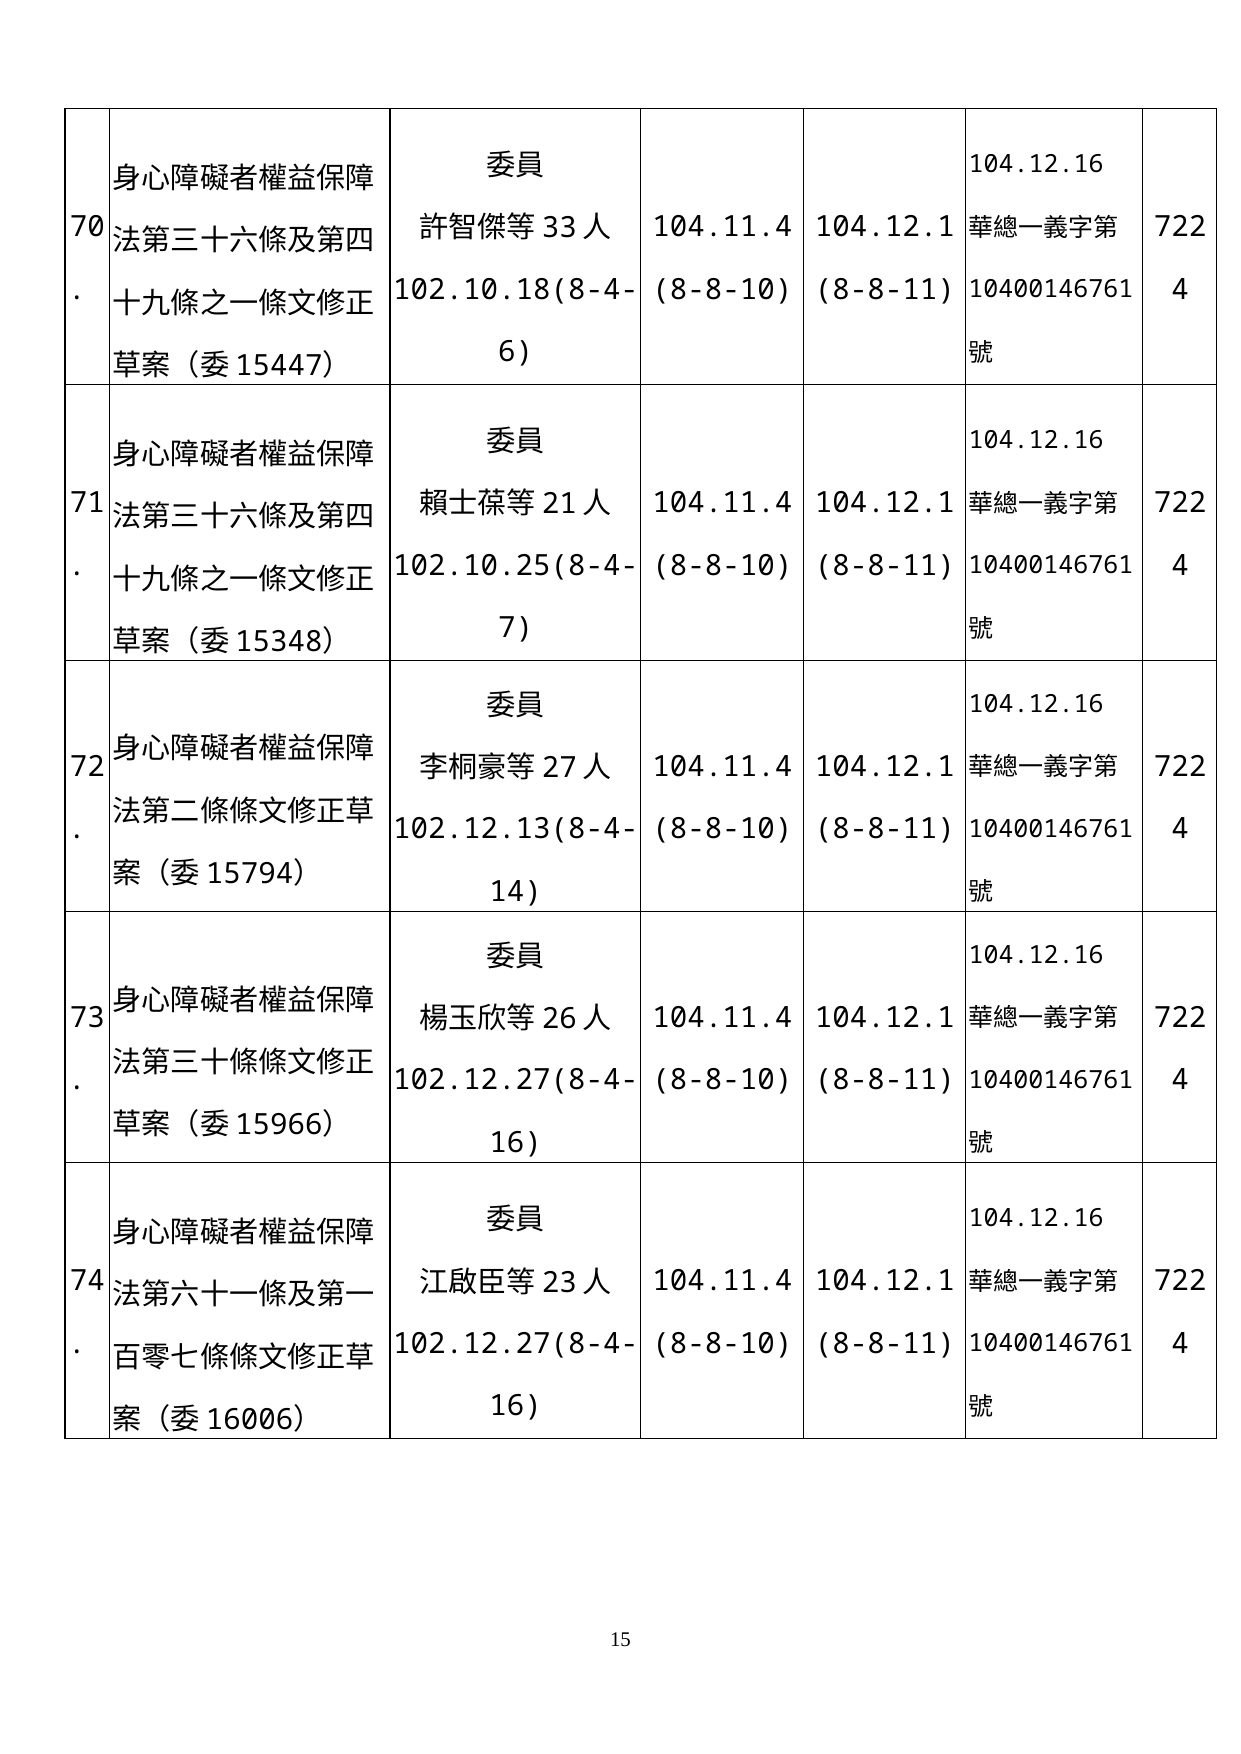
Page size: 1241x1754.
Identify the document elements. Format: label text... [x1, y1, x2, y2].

table_cell 104.12.16 華總一義字第10400146761號 [966, 912, 1142, 1162]
table_cell 104.12.1 (8-8-11) [804, 661, 965, 911]
table_cell [66, 661, 109, 911]
table_cell 104.12.1 (8-8-11) [804, 109, 965, 384]
table_cell 104.12.16 華總一義字第10400146761號 [966, 1163, 1142, 1438]
table_cell 7224 [1143, 661, 1216, 911]
table_cell 身心障礙者權益保障法第三十六條及第四十九條之一條文修正草案（委15348） [110, 385, 389, 660]
table_cell 7224 [1143, 385, 1216, 660]
table_cell 7224 [1143, 109, 1216, 384]
table_cell 身心障礙者權益保障法第二條條文修正草案（委15794） [110, 661, 389, 911]
table_cell 7224 [1143, 1163, 1216, 1438]
table_cell 104.12.16 華總一義字第10400146761號 [966, 109, 1142, 384]
table_cell 104.12.1 (8-8-11) [804, 912, 965, 1162]
table_cell 104.12.16 華總一義字第10400146761號 [966, 661, 1142, 911]
table_cell 身心障礙者權益保障法第三十六條及第四十九條之一條文修正草案（委15447） [110, 109, 389, 384]
table_cell 104.11.4 (8-8-10) [641, 1163, 803, 1438]
table_cell 104.11.4 (8-8-10) [641, 912, 803, 1162]
table_cell 104.11.4 (8-8-10) [641, 385, 803, 660]
table_cell 104.12.16 華總一義字第10400146761號 [966, 385, 1142, 660]
table_cell 104.11.4 (8-8-10) [641, 109, 803, 384]
table_cell 委員 李桐豪等27人102.12.13(8-4-14) [391, 661, 640, 911]
table_cell 委員 賴士葆等21人102.10.25(8-4-7) [391, 385, 640, 660]
table_cell [66, 385, 109, 660]
table_cell 委員 楊玉欣等26人102.12.27(8-4-16) [391, 912, 640, 1162]
table_cell [66, 912, 109, 1162]
table_cell 104.12.1 (8-8-11) [804, 385, 965, 660]
table_cell 7224 [1143, 912, 1216, 1162]
table_cell [66, 109, 109, 384]
table_cell [66, 1163, 109, 1438]
table_cell 身心障礙者權益保障法第六十一條及第一百零七條條文修正草案（委16006） [110, 1163, 389, 1438]
table_cell 委員 江啟臣等23人102.12.27(8-4-16) [391, 1163, 640, 1438]
table_cell 104.12.1 (8-8-11) [804, 1163, 965, 1438]
table_cell 身心障礙者權益保障法第三十條條文修正草案（委15966） [110, 912, 389, 1162]
table_cell 委員 許智傑等33人102.10.18(8-4-6) [391, 109, 640, 384]
table_cell 104.11.4 (8-8-10) [641, 661, 803, 911]
